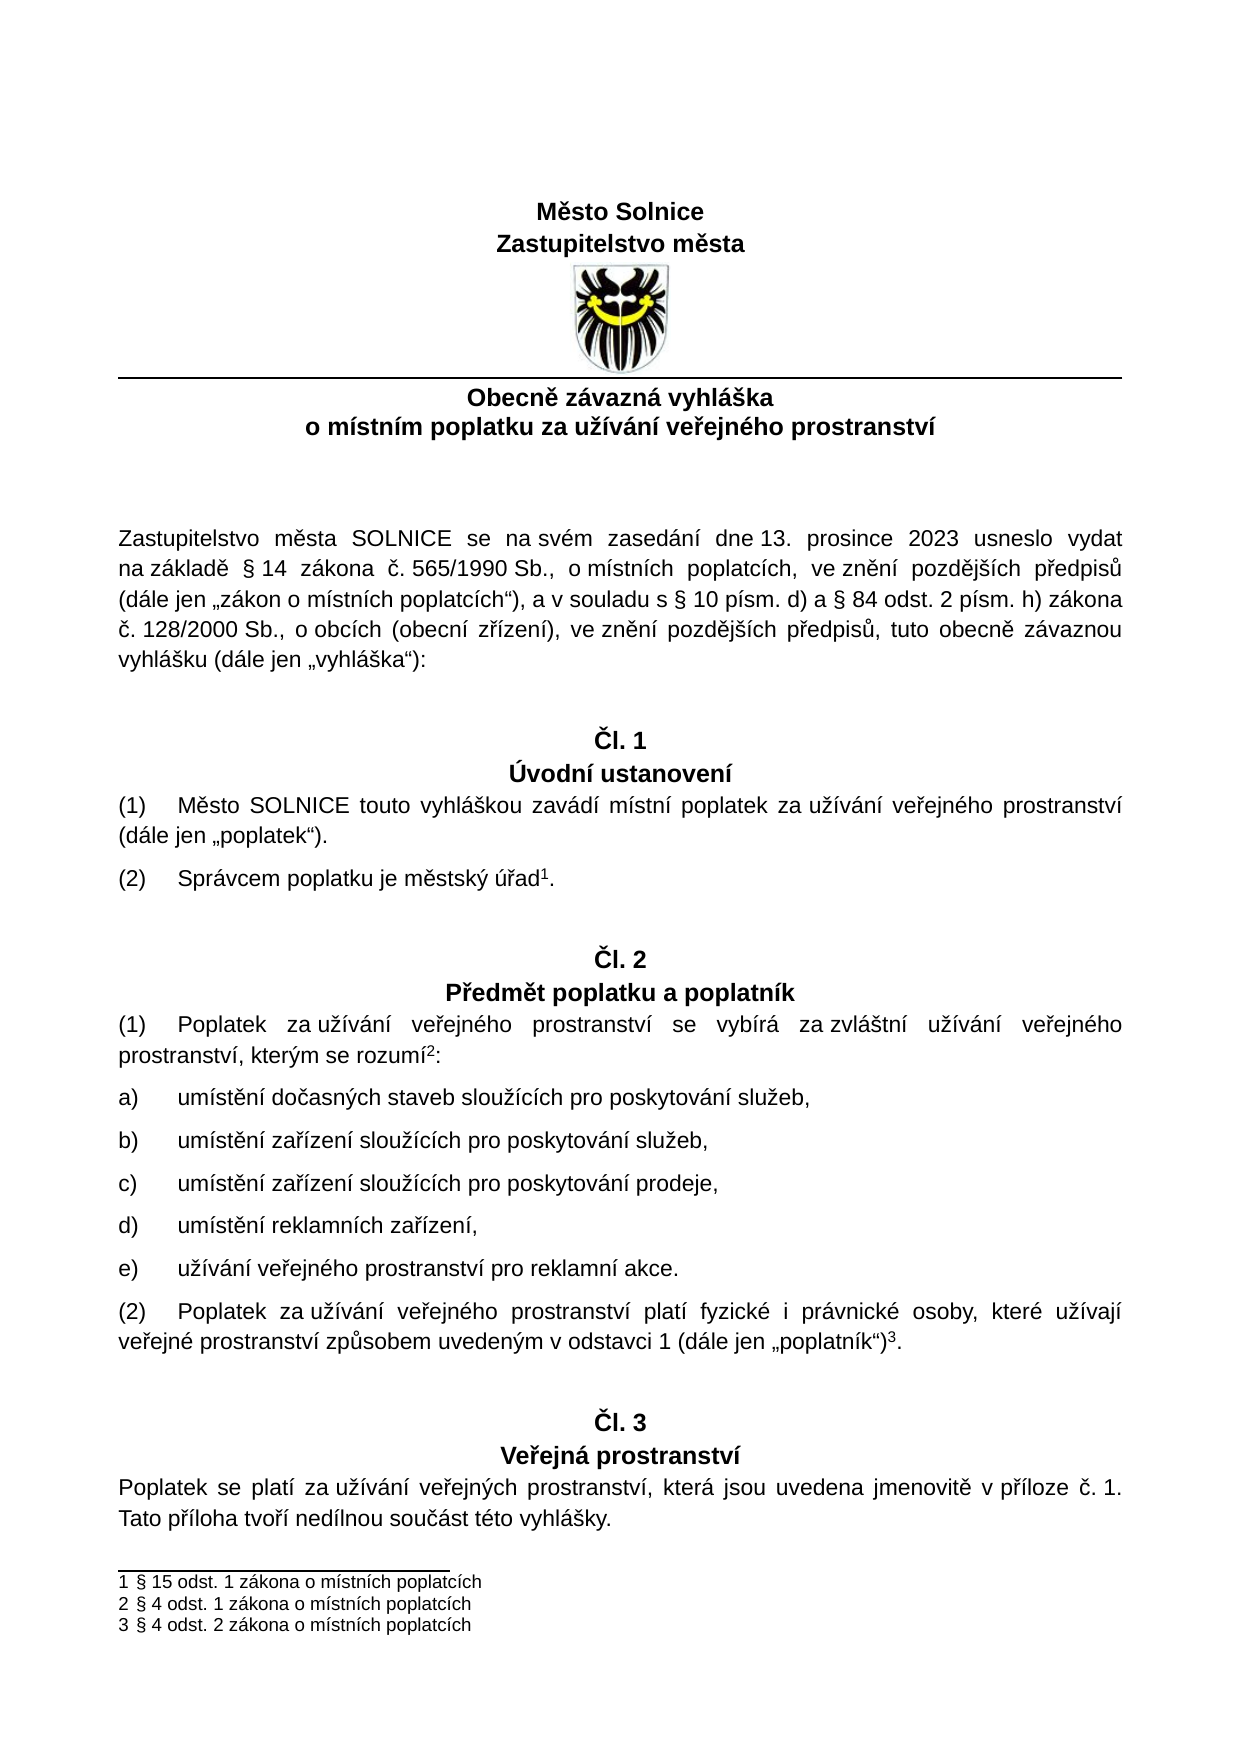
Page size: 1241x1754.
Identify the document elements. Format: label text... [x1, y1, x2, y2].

subtitle Čl. 3 Veřejná prostranství [118, 1408, 1122, 1470]
text o místním poplatku za užívání veřejného prostranství [118, 412, 1122, 440]
text Město Solnice [118, 196, 1122, 225]
list Poplatek za užívání veřejného prostranství se vybírá za zvláštní užívání veřejného prostranství, kterým se rozumí: [118, 1011, 1122, 1068]
list umístění zařízení sloužících pro poskytování prodeje, [118, 1170, 1122, 1196]
list Poplatek za užívání veřejného prostranství platí fyzické i právnické osoby, které užívají veřejné prostranství způsobem uvedeným v odstavci 1 (dále jen „poplatník“). [118, 1298, 1122, 1354]
list Město SOLNICE touto vyhláškou zavádí místní poplatek za užívání veřejného prostranství (dále jen „poplatek“). [118, 792, 1122, 849]
subtitle Čl. 1 Úvodní ustanovení [118, 726, 1122, 788]
list § 4 odst. 2 zákona o místních poplatcích [118, 1614, 1122, 1635]
list umístění dočasných staveb sloužících pro poskytování služeb, [118, 1084, 1122, 1111]
list Správcem poplatku je městský úřad. [118, 865, 1122, 892]
list § 4 odst. 1 zákona o místních poplatcích [118, 1592, 1122, 1614]
text Obecně závazná vyhláška [118, 383, 1122, 412]
subtitle Čl. 2 Předmět poplatku a poplatník [118, 945, 1122, 1007]
text Zastupitelstvo města SOLNICE se na svém zasedání dne 13. prosince 2023 usneslo vydat na základě § 14 zákona č. 565/1990 Sb., o místních poplatcích, ve znění pozdějších předpisů (dále jen „zákon o místních poplatcích“), a v souladu s § 10 písm. d) a § 84 odst. 2 písm. h) zákona č. 128/2000 Sb., o obcích (obecní zřízení), ve znění pozdějších předpisů, tuto obecně závaznou vyhlášku (dále jen „vyhláška“): [118, 525, 1122, 672]
text Poplatek se platí za užívání veřejných prostranství, která jsou uvedena jmenovitě v příloze č. 1. Tato příloha tvoří nedílnou součást této vyhlášky. [118, 1474, 1122, 1531]
text Zastupitelstvo města [118, 229, 1122, 258]
list § 15 odst. 1 zákona o místních poplatcích [118, 1571, 1122, 1592]
list umístění zařízení sloužících pro poskytování služeb, [118, 1127, 1122, 1153]
list umístění reklamních zařízení, [118, 1212, 1122, 1239]
list užívání veřejného prostranství pro reklamní akce. [118, 1255, 1122, 1282]
